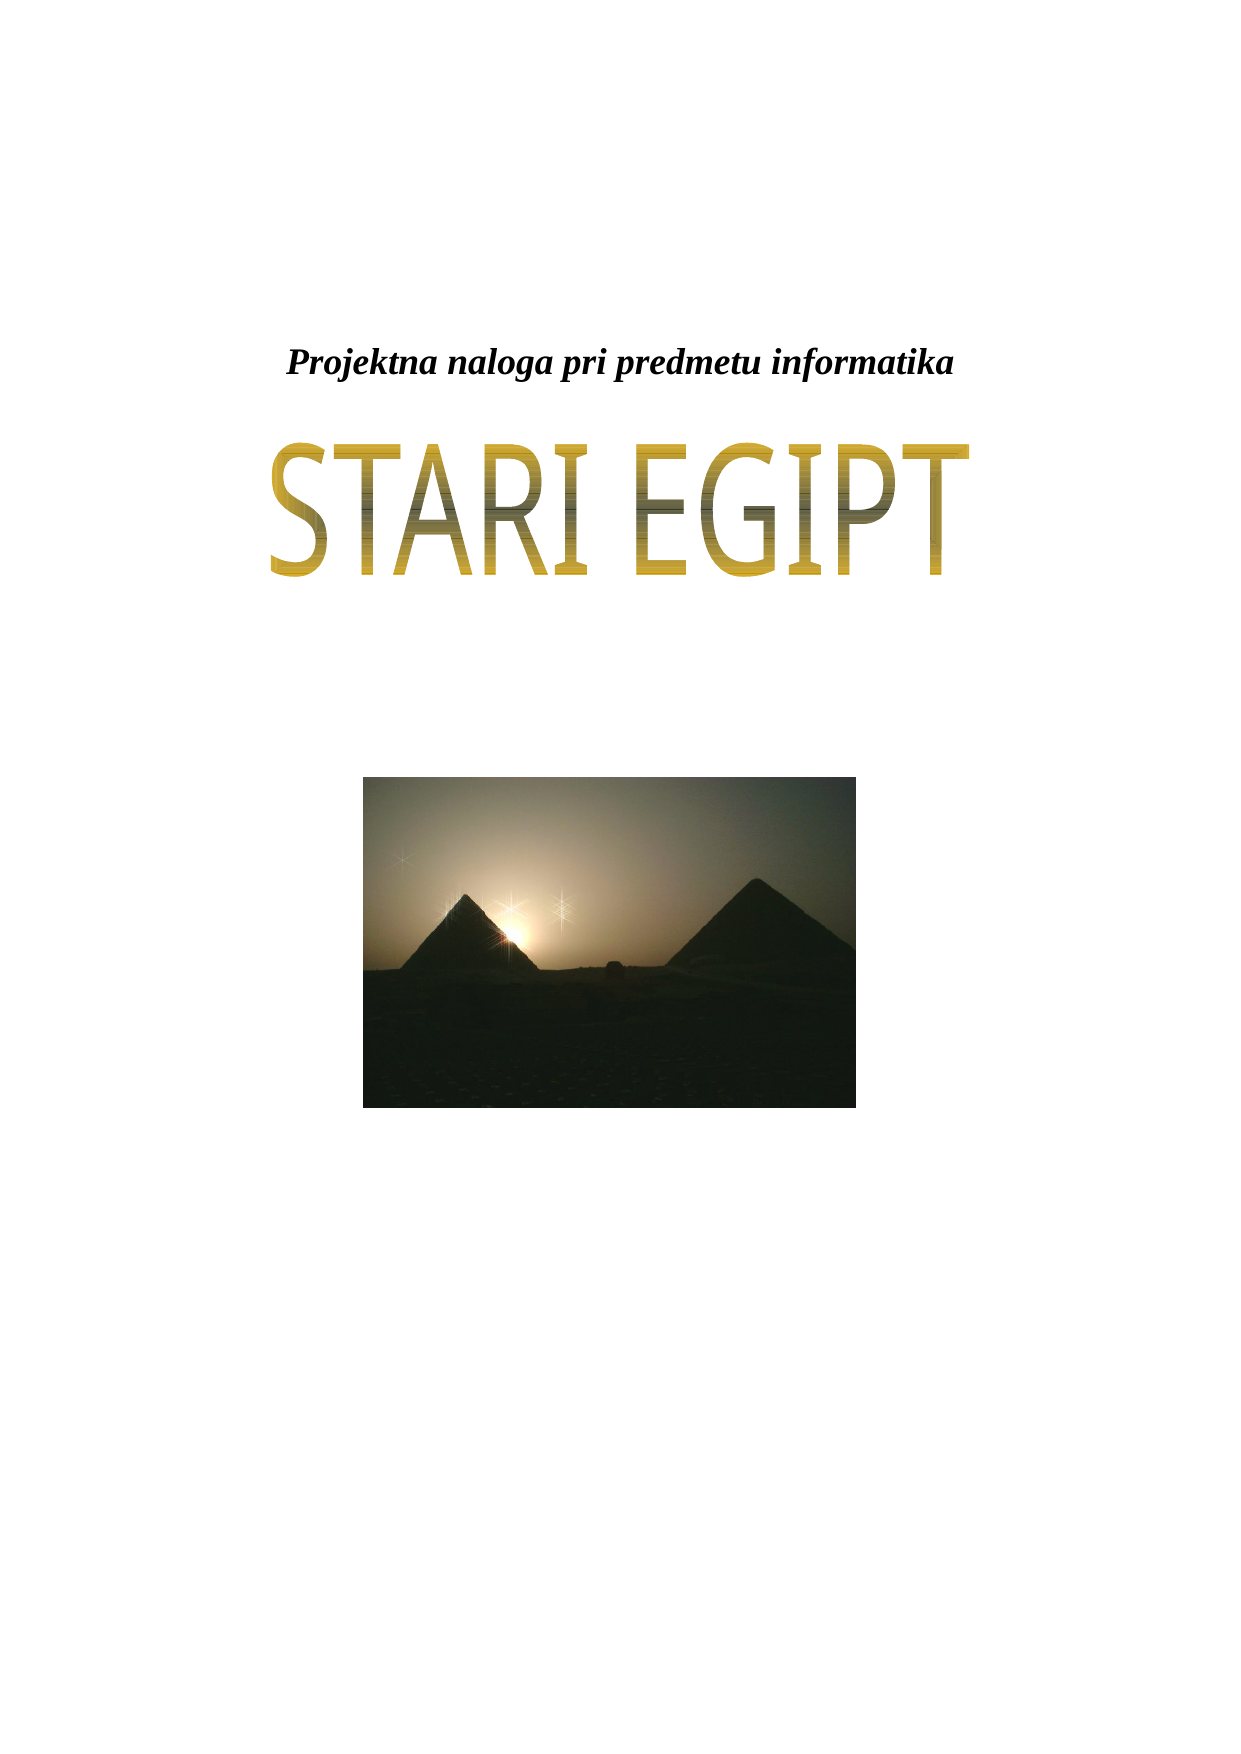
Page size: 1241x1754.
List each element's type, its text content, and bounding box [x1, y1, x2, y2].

text Projektna naloga pri predmetu informatika [148, 339, 1092, 382]
picture [363, 777, 856, 1108]
